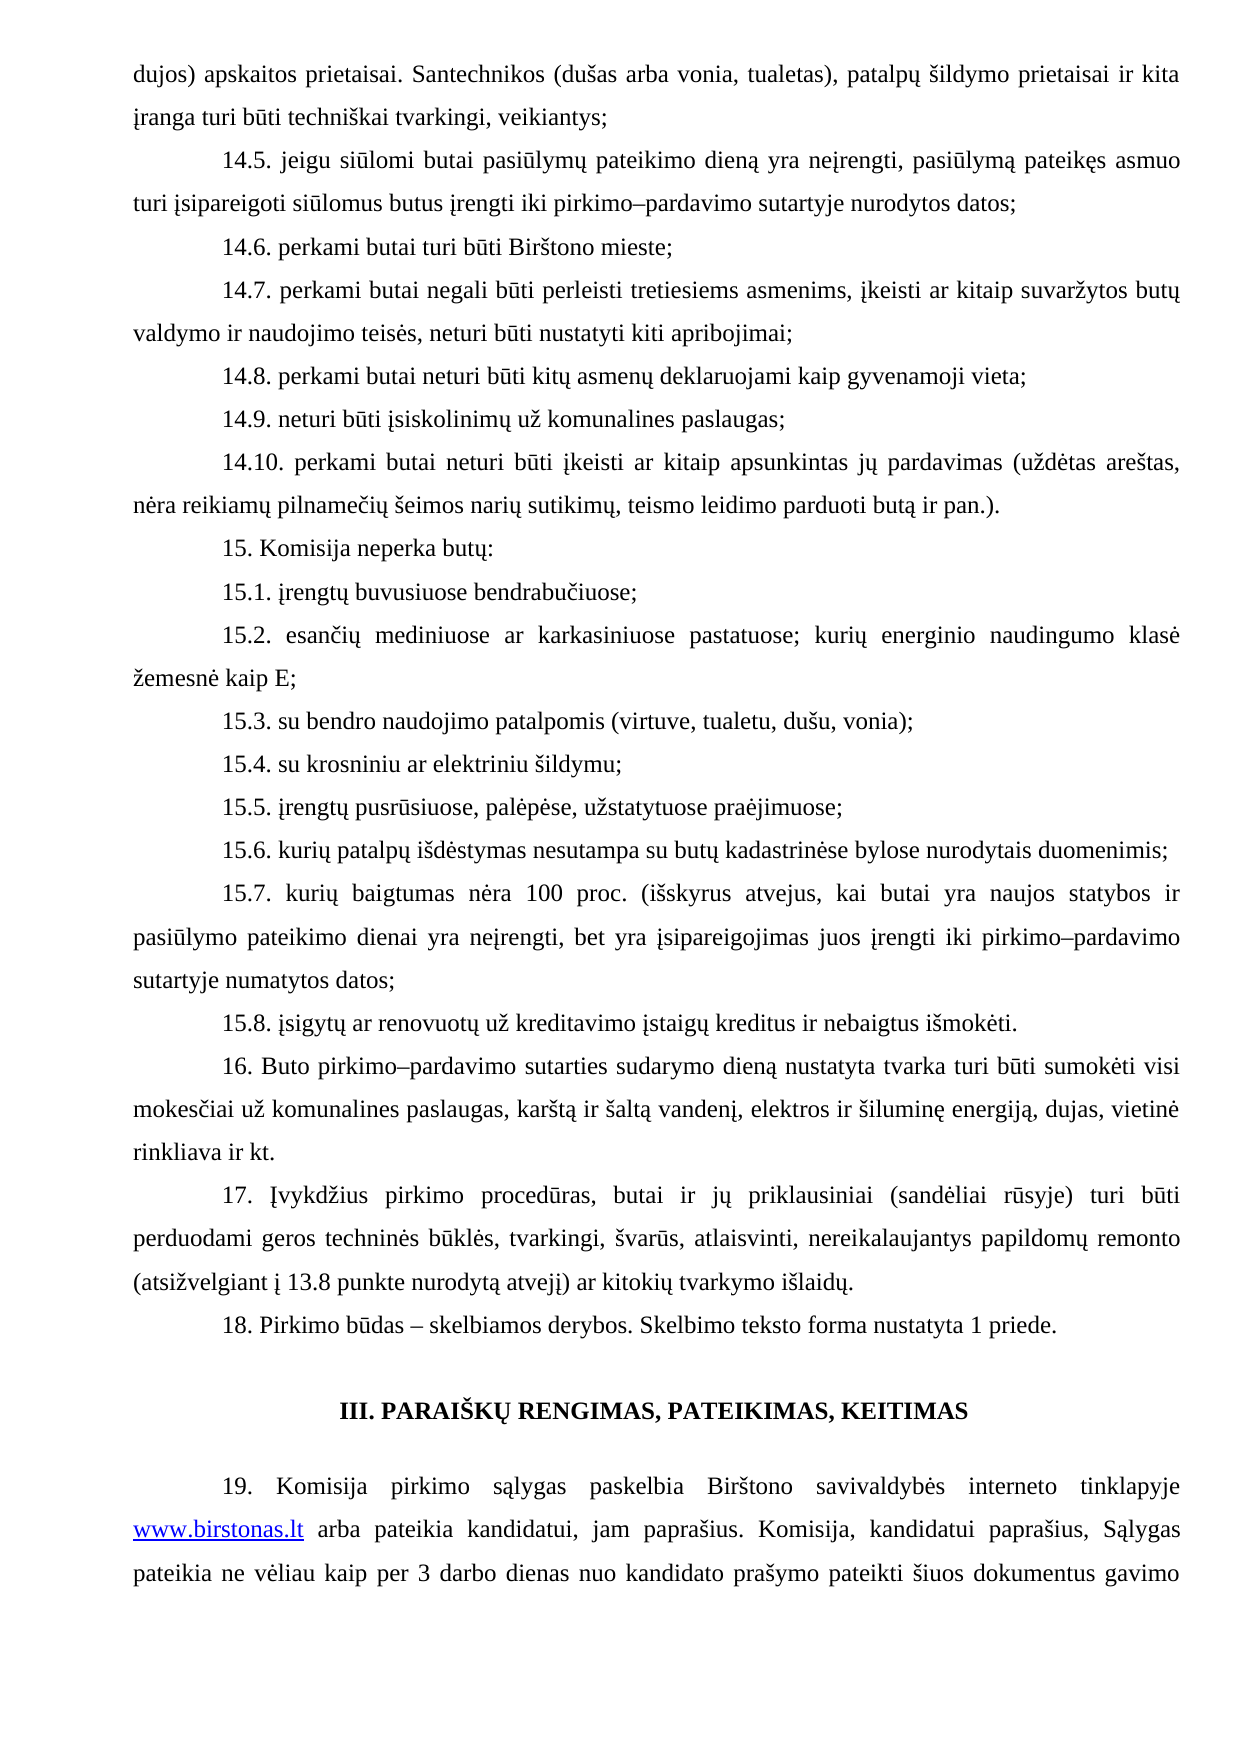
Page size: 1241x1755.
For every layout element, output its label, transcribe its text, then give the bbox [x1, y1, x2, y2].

text 15. Komisija neperka butų: [133, 533, 1181, 562]
text 16. Buto pirkimo–pardavimo sutarties sudarymo dieną nustatyta tvarka turi būti sumokėti visi mokesčiai už komunalines paslaugas, karštą ir šaltą vandenį, elektros ir šiluminę energiją, dujas, vietinė rinkliava ir kt. [133, 1051, 1181, 1166]
text 14.8. perkami butai neturi būti kitų asmenų deklaruojami kaip gyvenamoji vieta; [133, 361, 1181, 390]
text 14.9. neturi būti įsiskolinimų už komunalines paslaugas; [133, 404, 1181, 433]
text 15.4. su krosniniu ar elektriniu šildymu; [133, 749, 1181, 778]
text 14.7. perkami butai negali būti perleisti tretiesiems asmenims, įkeisti ar kitaip suvaržytos butų valdymo ir naudojimo teisės, neturi būti nustatyti kiti apribojimai; [133, 275, 1181, 347]
text 15.1. įrengtų buvusiuose bendrabučiuose; [133, 577, 1181, 605]
text 15.5. įrengtų pusrūsiuose, palėpėse, užstatytuose praėjimuose; [133, 792, 1181, 821]
text 14.5. jeigu siūlomi butai pasiūlymų pateikimo dieną yra neįrengti, pasiūlymą pateikęs asmuo turi įsipareigoti siūlomus butus įrengti iki pirkimo–pardavimo sutartyje nurodytos datos; [133, 145, 1181, 217]
text 17. Įvykdžius pirkimo procedūras, butai ir jų priklausiniai (sandėliai rūsyje) turi būti perduodami geros techninės būklės, tvarkingi, švarūs, atlaisvinti, nereikalaujantys papildomų remonto (atsižvelgiant į 13.8 punkte nurodytą atvejį) ar kitokių tvarkymo išlaidų. [133, 1180, 1181, 1295]
text 15.2. esančių mediniuose ar karkasiniuose pastatuose; kurių energinio naudingumo klasė žemesnė kaip E; [133, 620, 1181, 692]
text 15.6. kurių patalpų išdėstymas nesutampa su butų kadastrinėse bylose nurodytais duomenimis; [133, 835, 1181, 864]
text 15.3. su bendro naudojimo patalpomis (virtuve, tualetu, dušu, vonia); [133, 706, 1181, 735]
text 19. Komisija pirkimo sąlygas paskelbia Birštono savivaldybės interneto tinklapyje www.birstonas.lt arba pateikia kandidatui, jam paprašius. Komisija, kandidatui paprašius, Sąlygas pateikia ne vėliau kaip per 3 darbo dienas nuo kandidato prašymo pateikti šiuos dokumentus gavimo [133, 1471, 1181, 1586]
text 15.8. įsigytų ar renovuotų už kreditavimo įstaigų kreditus ir nebaigtus išmokėti. [133, 1008, 1181, 1037]
text 18. Pirkimo būdas – skelbiamos derybos. Skelbimo teksto forma nustatyta 1 priede. [133, 1310, 1181, 1338]
text 14.10. perkami butai neturi būti įkeisti ar kitaip apsunkintas jų pardavimas (uždėtas areštas, nėra reikiamų pilnamečių šeimos narių sutikimų, teismo leidimo parduoti butą ir pan.). [133, 447, 1181, 519]
text III. PARAIŠKŲ RENGIMAS, PATEIKIMAS, KEITIMAS [133, 1396, 1181, 1425]
text dujos) apskaitos prietaisai. Santechnikos (dušas arba vonia, tualetas), patalpų šildymo prietaisai ir kita įranga turi būti techniškai tvarkingi, veikiantys; [133, 59, 1181, 131]
text 14.6. perkami butai turi būti Birštono mieste; [133, 232, 1181, 260]
text 15.7. kurių baigtumas nėra 100 proc. (išskyrus atvejus, kai butai yra naujos statybos ir pasiūlymo pateikimo dienai yra neįrengti, bet yra įsipareigojimas juos įrengti iki pirkimo–pardavimo sutartyje numatytos datos; [133, 878, 1181, 993]
